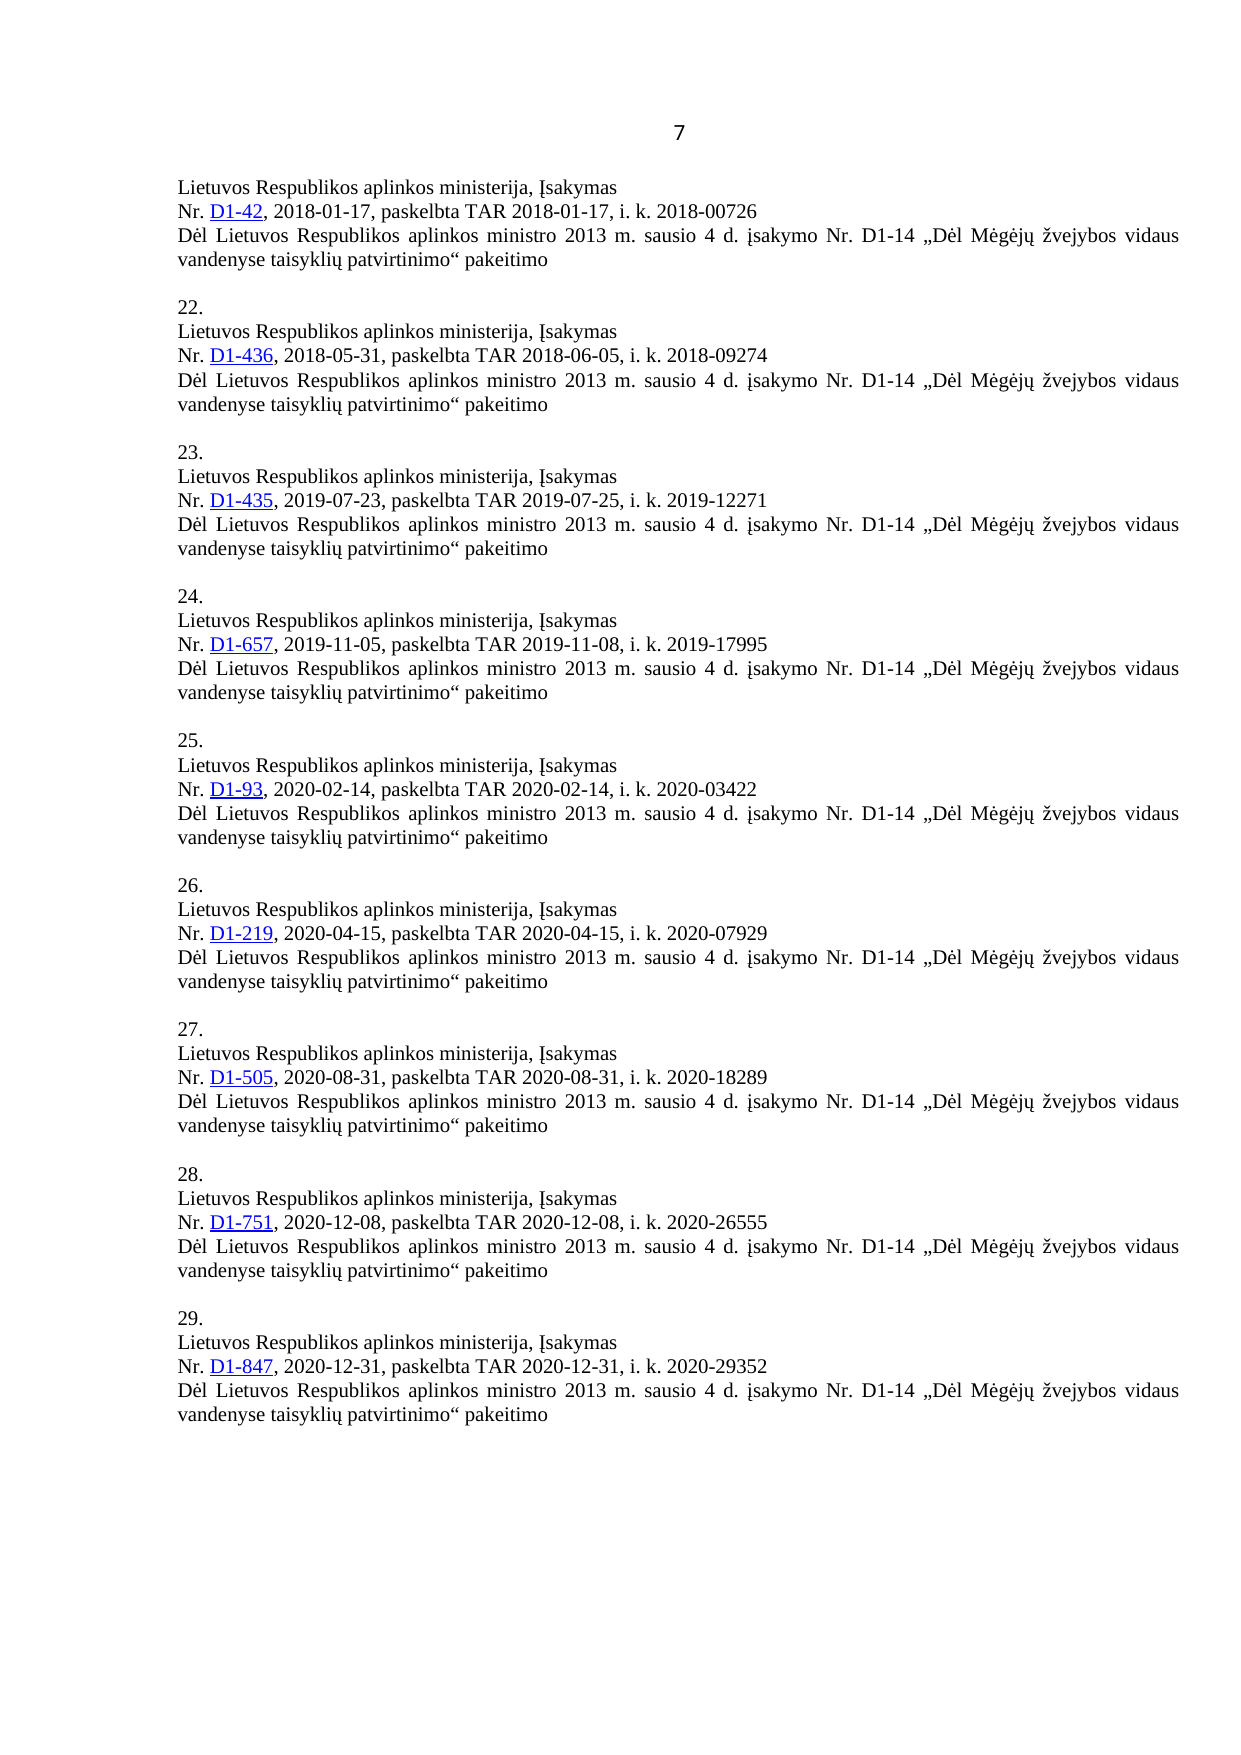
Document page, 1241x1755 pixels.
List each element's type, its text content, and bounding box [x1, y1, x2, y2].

text Nr. D1-751, 2020-12-08, paskelbta TAR 2020-12-08, i. k. 2020-26555 [177, 1210, 1181, 1234]
text 29. [177, 1306, 1181, 1330]
text 23. [177, 440, 1181, 464]
text Dėl Lietuvos Respublikos aplinkos ministro 2013 m. sausio 4 d. įsakymo Nr. D1-14 „Dėl Mėgėjų žvejybos vidaus vandenyse taisyklių patvirtinimo“ pakeitimo [177, 223, 1181, 271]
text Lietuvos Respublikos aplinkos ministerija, Įsakymas [177, 175, 1181, 199]
text Lietuvos Respublikos aplinkos ministerija, Įsakymas [177, 1041, 1181, 1065]
text Nr. D1-219, 2020-04-15, paskelbta TAR 2020-04-15, i. k. 2020-07929 [177, 921, 1181, 945]
text 26. [177, 873, 1181, 897]
text Nr. D1-436, 2018-05-31, paskelbta TAR 2018-06-05, i. k. 2018-09274 [177, 343, 1181, 367]
text 22. [177, 295, 1181, 319]
text Nr. D1-847, 2020-12-31, paskelbta TAR 2020-12-31, i. k. 2020-29352 [177, 1354, 1181, 1378]
text 25. [177, 728, 1181, 752]
text Lietuvos Respublikos aplinkos ministerija, Įsakymas [177, 1186, 1181, 1210]
text Lietuvos Respublikos aplinkos ministerija, Įsakymas [177, 464, 1181, 488]
text Dėl Lietuvos Respublikos aplinkos ministro 2013 m. sausio 4 d. įsakymo Nr. D1-14 „Dėl Mėgėjų žvejybos vidaus vandenyse taisyklių patvirtinimo“ pakeitimo [177, 656, 1181, 704]
text 28. [177, 1162, 1181, 1186]
text 24. [177, 584, 1181, 608]
text Lietuvos Respublikos aplinkos ministerija, Įsakymas [177, 319, 1181, 343]
text Nr. D1-42, 2018-01-17, paskelbta TAR 2018-01-17, i. k. 2018-00726 [177, 199, 1181, 223]
text Lietuvos Respublikos aplinkos ministerija, Įsakymas [177, 752, 1181, 777]
text Dėl Lietuvos Respublikos aplinkos ministro 2013 m. sausio 4 d. įsakymo Nr. D1-14 „Dėl Mėgėjų žvejybos vidaus vandenyse taisyklių patvirtinimo“ pakeitimo [177, 1234, 1181, 1282]
text Dėl Lietuvos Respublikos aplinkos ministro 2013 m. sausio 4 d. įsakymo Nr. D1-14 „Dėl Mėgėjų žvejybos vidaus vandenyse taisyklių patvirtinimo“ pakeitimo [177, 1378, 1181, 1426]
text Nr. D1-657, 2019-11-05, paskelbta TAR 2019-11-08, i. k. 2019-17995 [177, 632, 1181, 656]
text Dėl Lietuvos Respublikos aplinkos ministro 2013 m. sausio 4 d. įsakymo Nr. D1-14 „Dėl Mėgėjų žvejybos vidaus vandenyse taisyklių patvirtinimo“ pakeitimo [177, 512, 1181, 560]
text Dėl Lietuvos Respublikos aplinkos ministro 2013 m. sausio 4 d. įsakymo Nr. D1-14 „Dėl Mėgėjų žvejybos vidaus vandenyse taisyklių patvirtinimo“ pakeitimo [177, 1089, 1181, 1137]
text Dėl Lietuvos Respublikos aplinkos ministro 2013 m. sausio 4 d. įsakymo Nr. D1-14 „Dėl Mėgėjų žvejybos vidaus vandenyse taisyklių patvirtinimo“ pakeitimo [177, 945, 1181, 993]
text Lietuvos Respublikos aplinkos ministerija, Įsakymas [177, 897, 1181, 921]
text Lietuvos Respublikos aplinkos ministerija, Įsakymas [177, 1330, 1181, 1354]
text Nr. D1-505, 2020-08-31, paskelbta TAR 2020-08-31, i. k. 2020-18289 [177, 1065, 1181, 1089]
text Dėl Lietuvos Respublikos aplinkos ministro 2013 m. sausio 4 d. įsakymo Nr. D1-14 „Dėl Mėgėjų žvejybos vidaus vandenyse taisyklių patvirtinimo“ pakeitimo [177, 367, 1181, 416]
text Nr. D1-93, 2020-02-14, paskelbta TAR 2020-02-14, i. k. 2020-03422 [177, 777, 1181, 801]
text Nr. D1-435, 2019-07-23, paskelbta TAR 2019-07-25, i. k. 2019-12271 [177, 488, 1181, 512]
text Dėl Lietuvos Respublikos aplinkos ministro 2013 m. sausio 4 d. įsakymo Nr. D1-14 „Dėl Mėgėjų žvejybos vidaus vandenyse taisyklių patvirtinimo“ pakeitimo [177, 801, 1181, 849]
text 27. [177, 1017, 1181, 1041]
text Lietuvos Respublikos aplinkos ministerija, Įsakymas [177, 608, 1181, 632]
